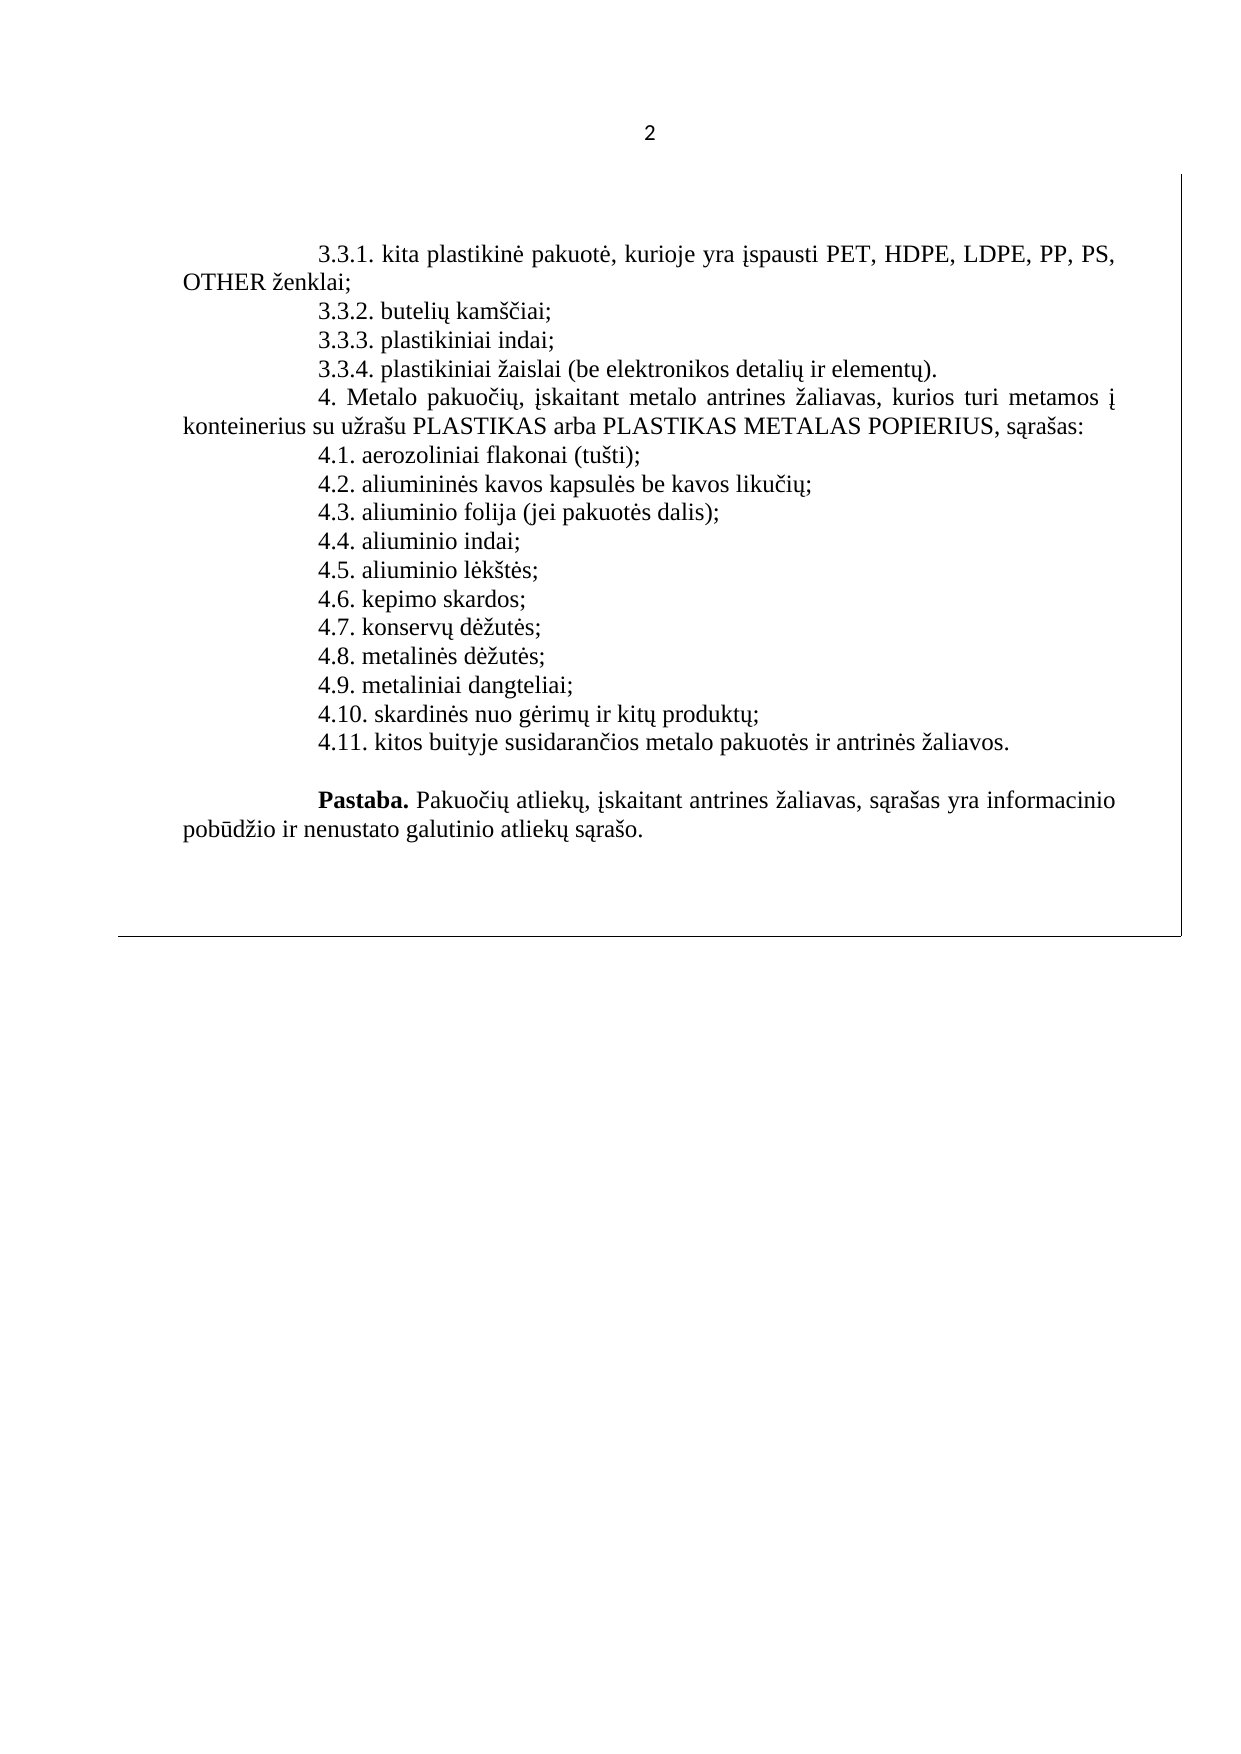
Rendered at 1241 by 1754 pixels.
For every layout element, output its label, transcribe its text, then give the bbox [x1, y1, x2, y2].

text 4.7. konservų dėžutės; [118, 612, 1181, 641]
text 4.5. aliuminio lėkštės; [118, 555, 1181, 584]
text 4.6. kepimo skardos; [118, 584, 1181, 612]
text 3.3.4. plastikiniai žaislai (be elektronikos detalių ir elementų). [118, 354, 1181, 382]
text 4.9. metaliniai dangteliai; [118, 670, 1181, 699]
text 4.11. kitos buityje susidarančios metalo pakuotės ir antrinės žaliavos. [118, 727, 1181, 756]
text 4.10. skardinės nuo gėrimų ir kitų produktų; [118, 699, 1181, 727]
text 4.8. metalinės dėžutės; [118, 641, 1181, 670]
text 4. Metalo pakuočių, įskaitant metalo antrines žaliavas, kurios turi metamos į konteinerius su užrašu PLASTIKAS arba PLASTIKAS METALAS POPIERIUS, sąrašas: [118, 382, 1181, 440]
text 4.3. aliuminio folija (jei pakuotės dalis); [118, 497, 1181, 526]
text 3.3.3. plastikiniai indai; [118, 325, 1181, 354]
text 3.3.2. butelių kamščiai; [118, 296, 1181, 325]
text Pastaba. Pakuočių atliekų, įskaitant antrines žaliavas, sąrašas yra informacinio pobūdžio ir nenustato galutinio atliekų sąrašo. [118, 785, 1181, 842]
text 4.4. aliuminio indai; [118, 526, 1181, 555]
text 3.3.1. kita plastikinė pakuotė, kurioje yra įspausti PET, HDPE, LDPE, PP, PS, OTHER ženklai; [118, 174, 1181, 296]
text 4.2. aliumininės kavos kapsulės be kavos likučių; [118, 469, 1181, 497]
text 4.1. aerozoliniai flakonai (tušti); [118, 440, 1181, 469]
